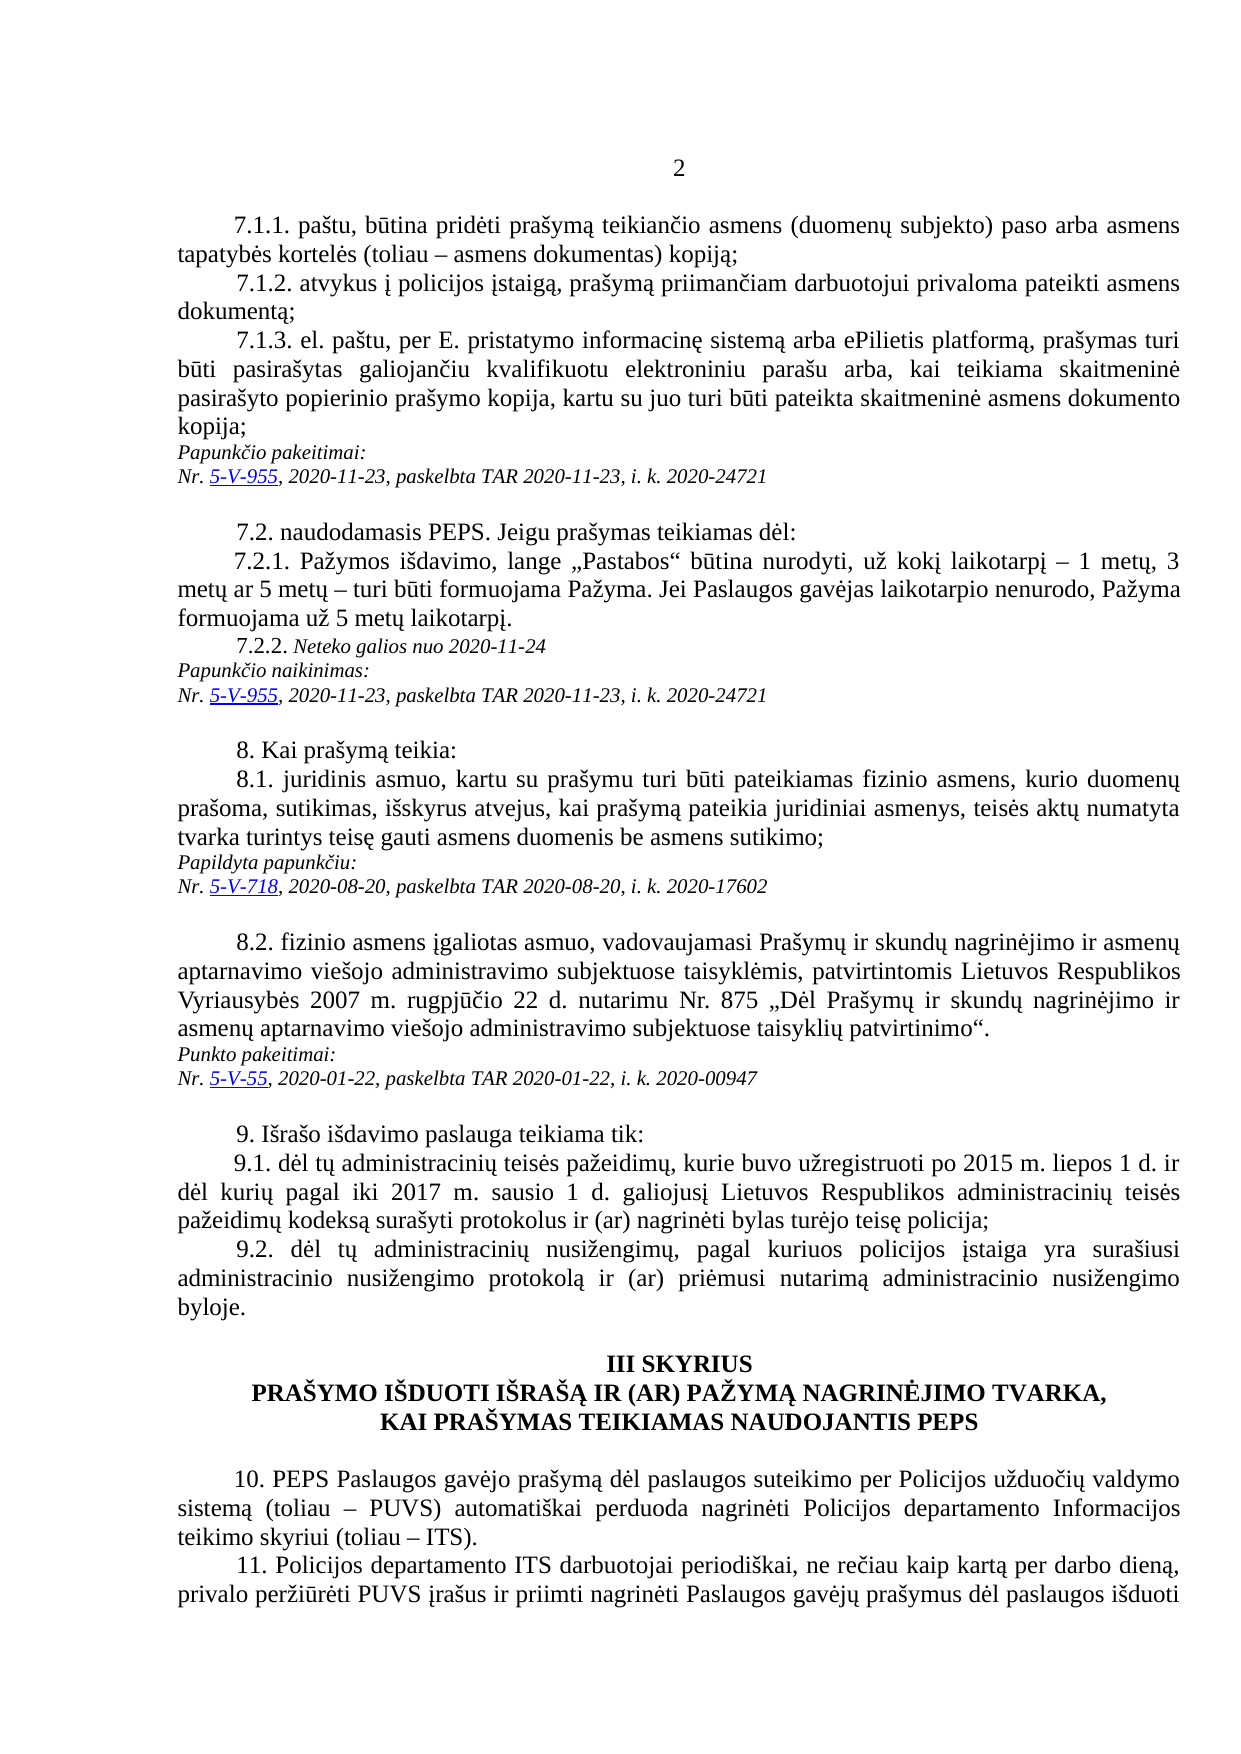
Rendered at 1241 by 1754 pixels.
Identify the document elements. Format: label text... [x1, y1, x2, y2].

text 9.1. dėl tų administracinių teisės pažeidimų, kurie buvo užregistruoti po 2015 m. liepos 1 d. ir dėl kurių pagal iki 2017 m. sausio 1 d. galiojusį Lietuvos Respublikos administracinių teisės pažeidimų kodeksą surašyti protokolus ir (ar) nagrinėti bylas turėjo teisę policija; [177, 1148, 1181, 1234]
text 7.1.1. paštu, būtina pridėti prašymą teikiančio asmens (duomenų subjekto) paso arba asmens tapatybės kortelės (toliau – asmens dokumentas) kopiją; [177, 210, 1181, 268]
text Nr. 5-V-955, 2020-11-23, paskelbta TAR 2020-11-23, i. k. 2020-24721 [177, 682, 1181, 707]
text 7.2. naudodamasis PEPS. Jeigu prašymas teikiamas dėl: [177, 517, 1181, 546]
text Nr. 5-V-55, 2020-01-22, paskelbta TAR 2020-01-22, i. k. 2020-00947 [177, 1066, 1181, 1090]
text Papunkčio naikinimas: [177, 658, 1181, 682]
text 10. PEPS Paslaugos gavėjo prašymą dėl paslaugos suteikimo per Policijos užduočių valdymo sistemą (toliau – PUVS) automatiškai perduoda nagrinėti Policijos departamento Informacijos teikimo skyriui (toliau – ITS). [177, 1464, 1181, 1550]
text Papunkčio pakeitimai: [177, 440, 1181, 464]
text Papildyta papunkčiu: [177, 850, 1181, 874]
text 7.1.2. atvykus į policijos įstaigą, prašymą priimančiam darbuotojui privaloma pateikti asmens dokumentą; [177, 268, 1181, 325]
text Punkto pakeitimai: [177, 1042, 1181, 1066]
text Nr. 5-V-718, 2020-08-20, paskelbta TAR 2020-08-20, i. k. 2020-17602 [177, 874, 1181, 898]
text KAI PRAŠYMAS TEIKIAMAS NAUDOJANTIS PEPS [177, 1407, 1181, 1435]
text 8. Kai prašymą teikia: [177, 735, 1181, 764]
text 9.2. dėl tų administracinių nusižengimų, pagal kuriuos policijos įstaiga yra surašiusi administracinio nusižengimo protokolą ir (ar) priėmusi nutarimą administracinio nusižengimo byloje. [177, 1234, 1181, 1320]
text PRAŠYMO IŠDUOTI IŠRAŠĄ IR (AR) PAŽYMĄ NAGRINĖJIMO TVARKA, [177, 1378, 1181, 1407]
text 7.1.3. el. paštu, per E. pristatymo informacinę sistemą arba ePilietis platformą, prašymas turi būti pasirašytas galiojančiu kvalifikuotu elektroniniu parašu arba, kai teikiama skaitmeninė pasirašyto popierinio prašymo kopija, kartu su juo turi būti pateikta skaitmeninė asmens dokumento kopija; [177, 325, 1181, 440]
text 8.2. fizinio asmens įgaliotas asmuo, vadovaujamasi Prašymų ir skundų nagrinėjimo ir asmenų aptarnavimo viešojo administravimo subjektuose taisyklėmis, patvirtintomis Lietuvos Respublikos Vyriausybės 2007 m. rugpjūčio 22 d. nutarimu Nr. 875 „Dėl Prašymų ir skundų nagrinėjimo ir asmenų aptarnavimo viešojo administravimo subjektuose taisyklių patvirtinimo“. [177, 927, 1181, 1042]
text Nr. 5-V-955, 2020-11-23, paskelbta TAR 2020-11-23, i. k. 2020-24721 [177, 464, 1181, 488]
text 11. Policijos departamento ITS darbuotojai periodiškai, ne rečiau kaip kartą per darbo dieną, privalo peržiūrėti PUVS įrašus ir priimti nagrinėti Paslaugos gavėjų prašymus dėl paslaugos išduoti [177, 1550, 1181, 1608]
text 8.1. juridinis asmuo, kartu su prašymu turi būti pateikiamas fizinio asmens, kurio duomenų prašoma, sutikimas, išskyrus atvejus, kai prašymą pateikia juridiniai asmenys, teisės aktų numatyta tvarka turintys teisę gauti asmens duomenis be asmens sutikimo; [177, 764, 1181, 850]
text 9. Išrašo išdavimo paslauga teikiama tik: [177, 1119, 1181, 1148]
text III SKYRIUS [177, 1349, 1181, 1378]
text 7.2.2. Neteko galios nuo 2020-11-24 [177, 632, 1181, 658]
text 7.2.1. Pažymos išdavimo, lange „Pastabos“ būtina nurodyti, už kokį laikotarpį – 1 metų, 3 metų ar 5 metų – turi būti formuojama Pažyma. Jei Paslaugos gavėjas laikotarpio nenurodo, Pažyma formuojama už 5 metų laikotarpį. [177, 546, 1181, 632]
